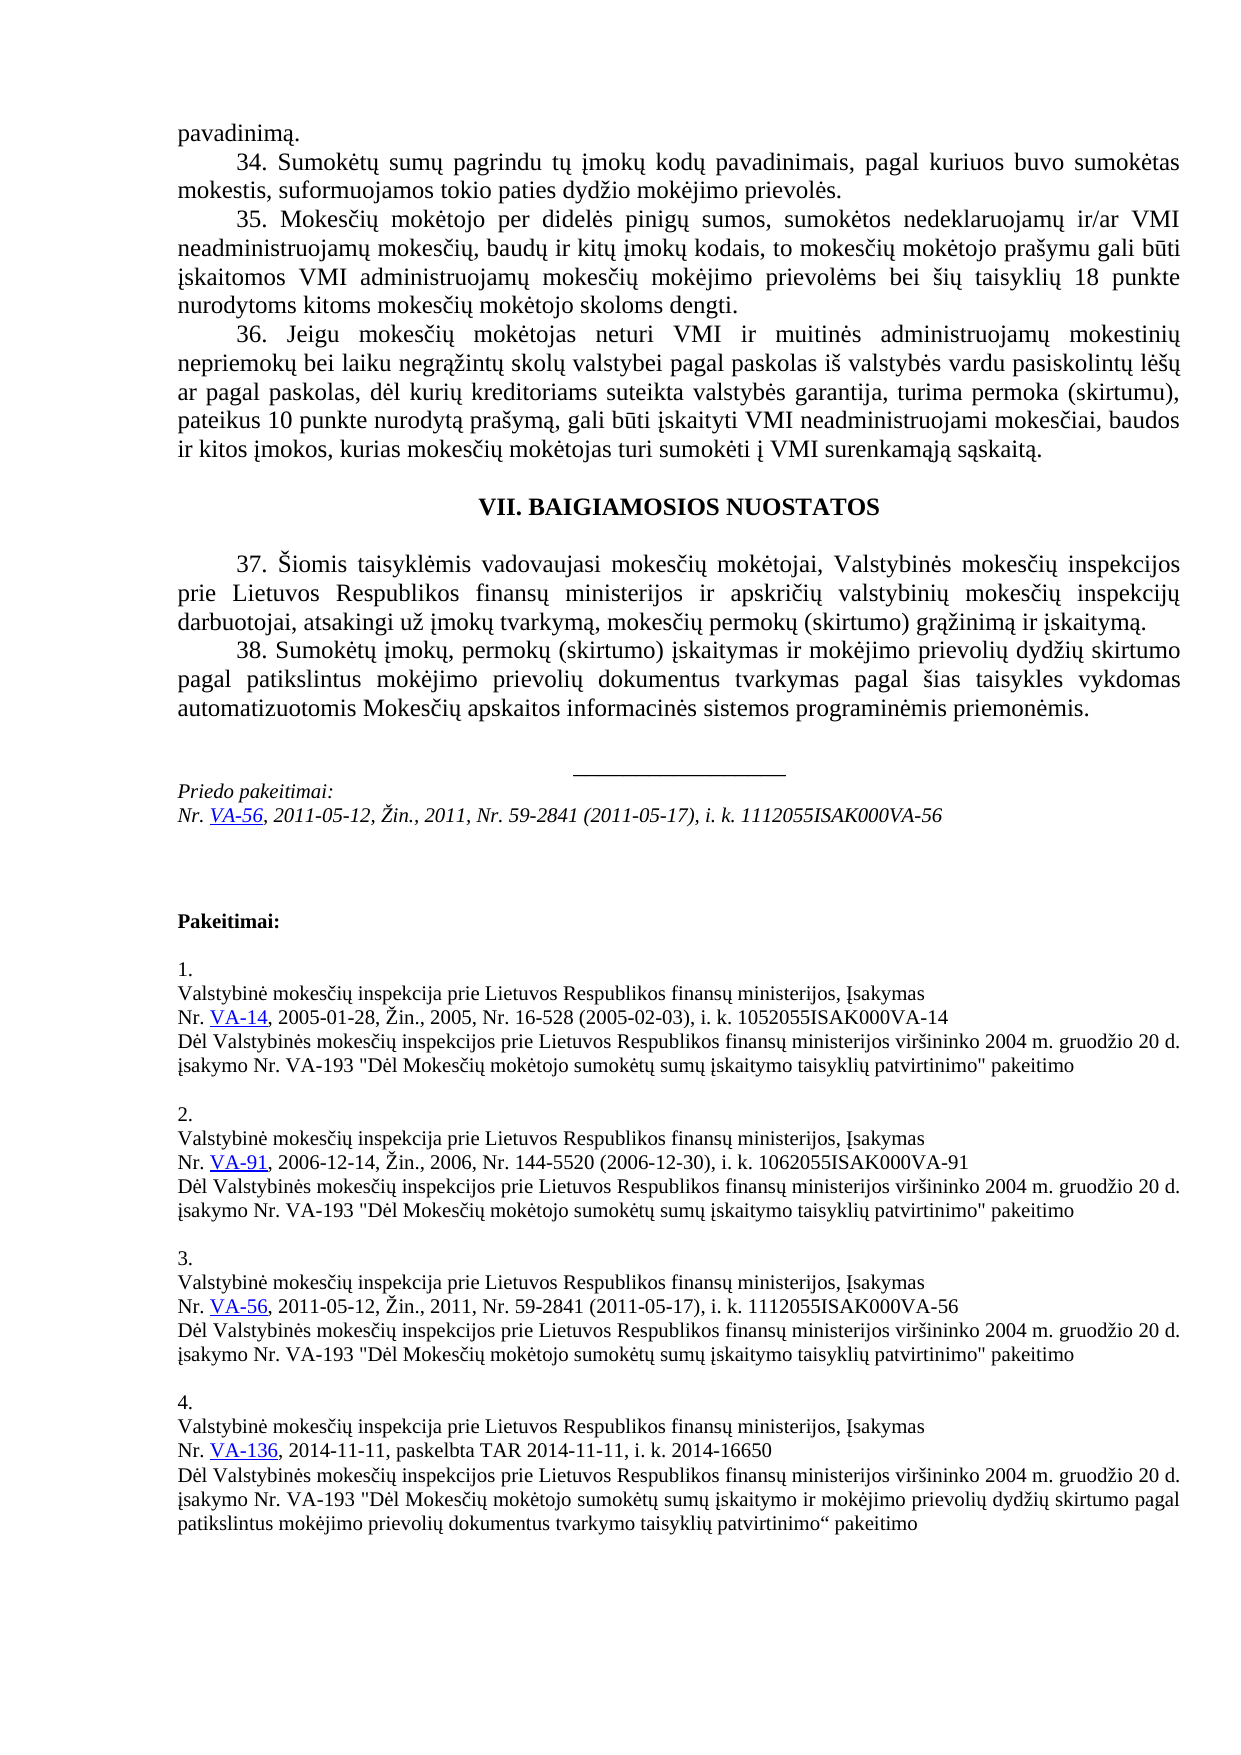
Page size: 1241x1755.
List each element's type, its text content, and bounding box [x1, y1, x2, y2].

text Priedo pakeitimai: [177, 779, 1181, 803]
text Dėl Valstybinės mokesčių inspekcijos prie Lietuvos Respublikos finansų ministerijos viršininko 2004 m. gruodžio 20 d. įsakymo Nr. VA-193 "Dėl Mokesčių mokėtojo sumokėtų sumų įskaitymo taisyklių patvirtinimo" pakeitimo [177, 1029, 1181, 1077]
text _________________ [177, 751, 1181, 779]
text 35. Mokesčių mokėtojo per didelės pinigų sumos, sumokėtos nedeklaruojamų ir/ar VMI neadministruojamų mokesčių, baudų ir kitų įmokų kodais, to mokesčių mokėtojo prašymu gali būti įskaitomos VMI administruojamų mokesčių mokėjimo prievolėms bei šių taisyklių 18 punkte nurodytoms kitoms mokesčių mokėtojo skoloms dengti. [177, 204, 1181, 319]
text 36. Jeigu mokesčių mokėtojas neturi VMI ir muitinės administruojamų mokestinių nepriemokų bei laiku negrąžintų skolų valstybei pagal paskolas iš valstybės vardu pasiskolintų lėšų ar pagal paskolas, dėl kurių kreditoriams suteikta valstybės garantija, turima permoka (skirtumu), pateikus 10 punkte nurodytą prašymą, gali būti įskaityti VMI neadministruojami mokesčiai, baudos ir kitos įmokos, kurias mokesčių mokėtojas turi sumokėti į VMI surenkamąją sąskaitą. [177, 319, 1181, 463]
text Dėl Valstybinės mokesčių inspekcijos prie Lietuvos Respublikos finansų ministerijos viršininko 2004 m. gruodžio 20 d. įsakymo Nr. VA-193 "Dėl Mokesčių mokėtojo sumokėtų sumų įskaitymo taisyklių patvirtinimo" pakeitimo [177, 1174, 1181, 1222]
text Pakeitimai: [177, 909, 1181, 933]
text 1. [177, 957, 1181, 981]
text Valstybinė mokesčių inspekcija prie Lietuvos Respublikos finansų ministerijos, Įsakymas [177, 981, 1181, 1005]
text Nr. VA-56, 2011-05-12, Žin., 2011, Nr. 59-2841 (2011-05-17), i. k. 1112055ISAK000VA-56 [177, 803, 1181, 827]
text Valstybinė mokesčių inspekcija prie Lietuvos Respublikos finansų ministerijos, Įsakymas [177, 1270, 1181, 1294]
text 3. [177, 1246, 1181, 1270]
text Nr. VA-91, 2006-12-14, Žin., 2006, Nr. 144-5520 (2006-12-30), i. k. 1062055ISAK000VA-91 [177, 1150, 1181, 1174]
text Nr. VA-56, 2011-05-12, Žin., 2011, Nr. 59-2841 (2011-05-17), i. k. 1112055ISAK000VA-56 [177, 1294, 1181, 1318]
text Valstybinė mokesčių inspekcija prie Lietuvos Respublikos finansų ministerijos, Įsakymas [177, 1126, 1181, 1150]
text Valstybinė mokesčių inspekcija prie Lietuvos Respublikos finansų ministerijos, Įsakymas [177, 1414, 1181, 1438]
text 34. Sumokėtų sumų pagrindu tų įmokų kodų pavadinimais, pagal kuriuos buvo sumokėtas mokestis, suformuojamos tokio paties dydžio mokėjimo prievolės. [177, 147, 1181, 204]
text Dėl Valstybinės mokesčių inspekcijos prie Lietuvos Respublikos finansų ministerijos viršininko 2004 m. gruodžio 20 d. įsakymo Nr. VA-193 "Dėl Mokesčių mokėtojo sumokėtų sumų įskaitymo taisyklių patvirtinimo" pakeitimo [177, 1318, 1181, 1366]
text 38. Sumokėtų įmokų, permokų (skirtumo) įskaitymas ir mokėjimo prievolių dydžių skirtumo pagal patikslintus mokėjimo prievolių dokumentus tvarkymas pagal šias taisykles vykdomas automatizuotomis Mokesčių apskaitos informacinės sistemos programinėmis priemonėmis. [177, 636, 1181, 722]
text pavadinimą. [177, 118, 1181, 147]
text 4. [177, 1390, 1181, 1414]
text VII. BAIGIAMOSIOS NUOSTATOS [177, 492, 1181, 521]
text 37. Šiomis taisyklėmis vadovaujasi mokesčių mokėtojai, Valstybinės mokesčių inspekcijos prie Lietuvos Respublikos finansų ministerijos ir apskričių valstybinių mokesčių inspekcijų darbuotojai, atsakingi už įmokų tvarkymą, mokesčių permokų (skirtumo) grąžinimą ir įskaitymą. [177, 549, 1181, 636]
text 2. [177, 1102, 1181, 1126]
text Nr. VA-14, 2005-01-28, Žin., 2005, Nr. 16-528 (2005-02-03), i. k. 1052055ISAK000VA-14 [177, 1005, 1181, 1029]
text Dėl Valstybinės mokesčių inspekcijos prie Lietuvos Respublikos finansų ministerijos viršininko 2004 m. gruodžio 20 d. įsakymo Nr. VA-193 "Dėl Mokesčių mokėtojo sumokėtų sumų įskaitymo ir mokėjimo prievolių dydžių skirtumo pagal patikslintus mokėjimo prievolių dokumentus tvarkymo taisyklių patvirtinimo“ pakeitimo [177, 1462, 1181, 1535]
text Nr. VA-136, 2014-11-11, paskelbta TAR 2014-11-11, i. k. 2014-16650 [177, 1438, 1181, 1462]
